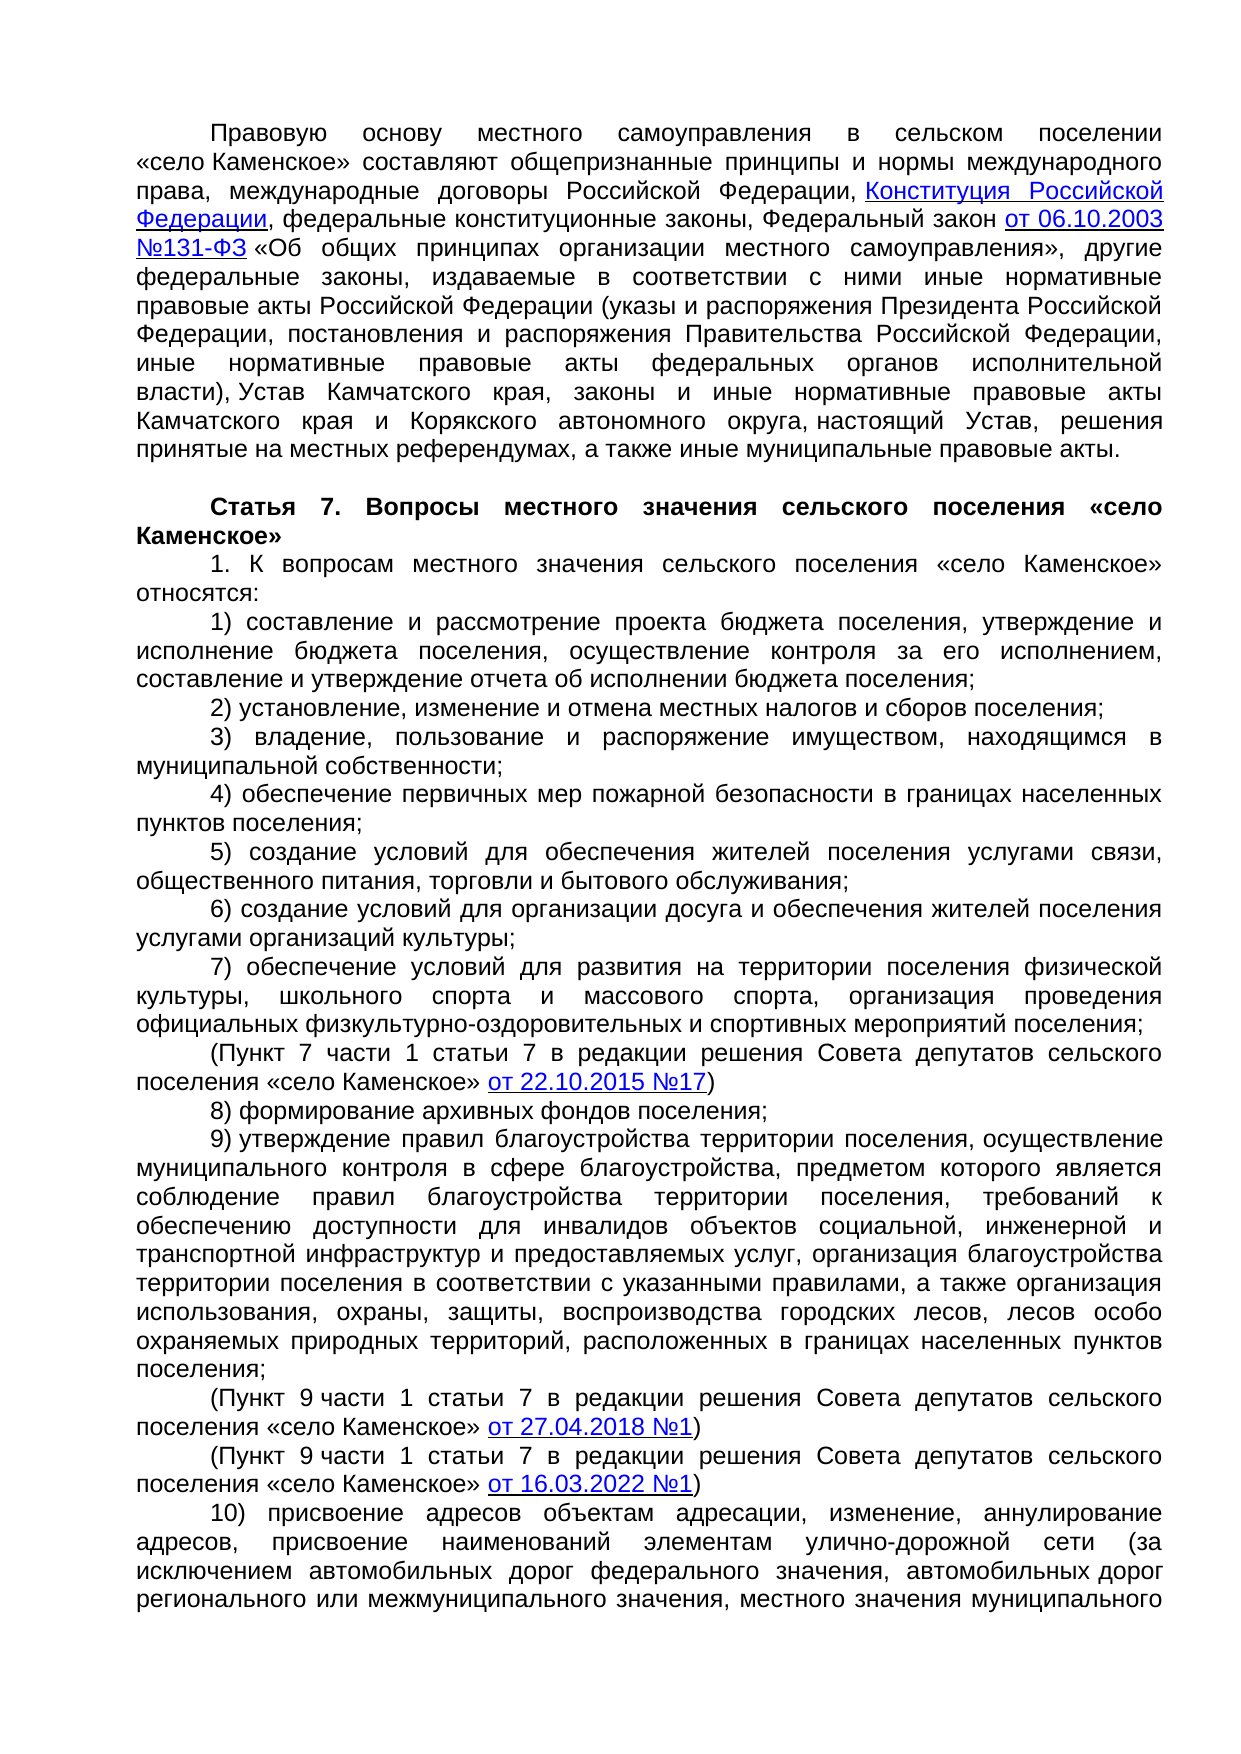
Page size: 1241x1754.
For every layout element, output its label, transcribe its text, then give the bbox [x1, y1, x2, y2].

text 10) присвоение адресов объектам адресации, изменение, аннулирование адресов, присвоение наименований элементам улично-дорожной сети (за исключением автомобильных дорог федерального значения, автомобильных дорог регионального или межмуниципального значения, местного значения муниципального [136, 1498, 1163, 1613]
text Правовую основу местного самоуправления в сельском поселении «село Каменское» составляют общепризнанные принципы и нормы международного права, международные договоры Российской Федерации, Конституция Российской Федерации, федеральные конституционные законы, Федеральный закон от 06.10.2003 №131-ФЗ «Об общих принципах организации местного самоуправления», другие федеральные законы, издаваемые в соответствии с ними иные нормативные правовые акты Российской Федерации (указы и распоряжения Президента Российской Федерации, постановления и распоряжения Правительства Российской Федерации, иные нормативные правовые акты федеральных органов исполнительной власти), Устав Камчатского края, законы и иные нормативные правовые акты Камчатского края и Корякского автономного округа, настоящий Устав, решения принятые на местных референдумах, а также иные муниципальные правовые акты. [136, 118, 1163, 463]
text 4) обеспечение первичных мер пожарной безопасности в границах населенных пунктов поселения; [136, 779, 1163, 837]
text 2) установление, изменение и отмена местных налогов и сборов поселения; [136, 693, 1163, 722]
text 3) владение, пользование и распоряжение имуществом, находящимся в муниципальной собственности; [136, 722, 1163, 779]
text (Пункт 9 части 1 статьи 7 в редакции решения Совета депутатов сельского поселения «село Каменское» от 16.03.2022 №1) [136, 1441, 1163, 1498]
text 1) составление и рассмотрение проекта бюджета поселения, утверждение и исполнение бюджета поселения, осуществление контроля за его исполнением, составление и утверждение отчета об исполнении бюджета поселения; [136, 607, 1163, 693]
text 9) утверждение правил благоустройства территории поселения, осуществление муниципального контроля в сфере благоустройства, предметом которого является соблюдение правил благоустройства территории поселения, требований к обеспечению доступности для инвалидов объектов социальной, инженерной и транспортной инфраструктур и предоставляемых услуг, организация благоустройства территории поселения в соответствии с указанными правилами, а также организация использования, охраны, защиты, воспроизводства городских лесов, лесов особо охраняемых природных территорий, расположенных в границах населенных пунктов поселения; [136, 1124, 1163, 1383]
text Статья 7. Вопросы местного значения сельского поселения «село Каменское» [136, 492, 1163, 549]
text (Пункт 9 части 1 статьи 7 в редакции решения Совета депутатов сельского поселения «село Каменское» от 27.04.2018 №1) [136, 1383, 1163, 1441]
text (Пункт 7 части 1 статьи 7 в редакции решения Совета депутатов сельского поселения «село Каменское» от 22.10.2015 №17) [136, 1038, 1163, 1096]
text 6) создание условий для организации досуга и обеспечения жителей поселения услугами организаций культуры; [136, 894, 1163, 952]
text 1. К вопросам местного значения сельского поселения «село Каменское» относятся: [136, 549, 1163, 607]
text 5) создание условий для обеспечения жителей поселения услугами связи, общественного питания, торговли и бытового обслуживания; [136, 837, 1163, 894]
text 7) обеспечение условий для развития на территории поселения физической культуры, школьного спорта и массового спорта, организация проведения официальных физкультурно-оздоровительных и спортивных мероприятий поселения; [136, 952, 1163, 1038]
text 8) формирование архивных фондов поселения; [136, 1096, 1163, 1124]
